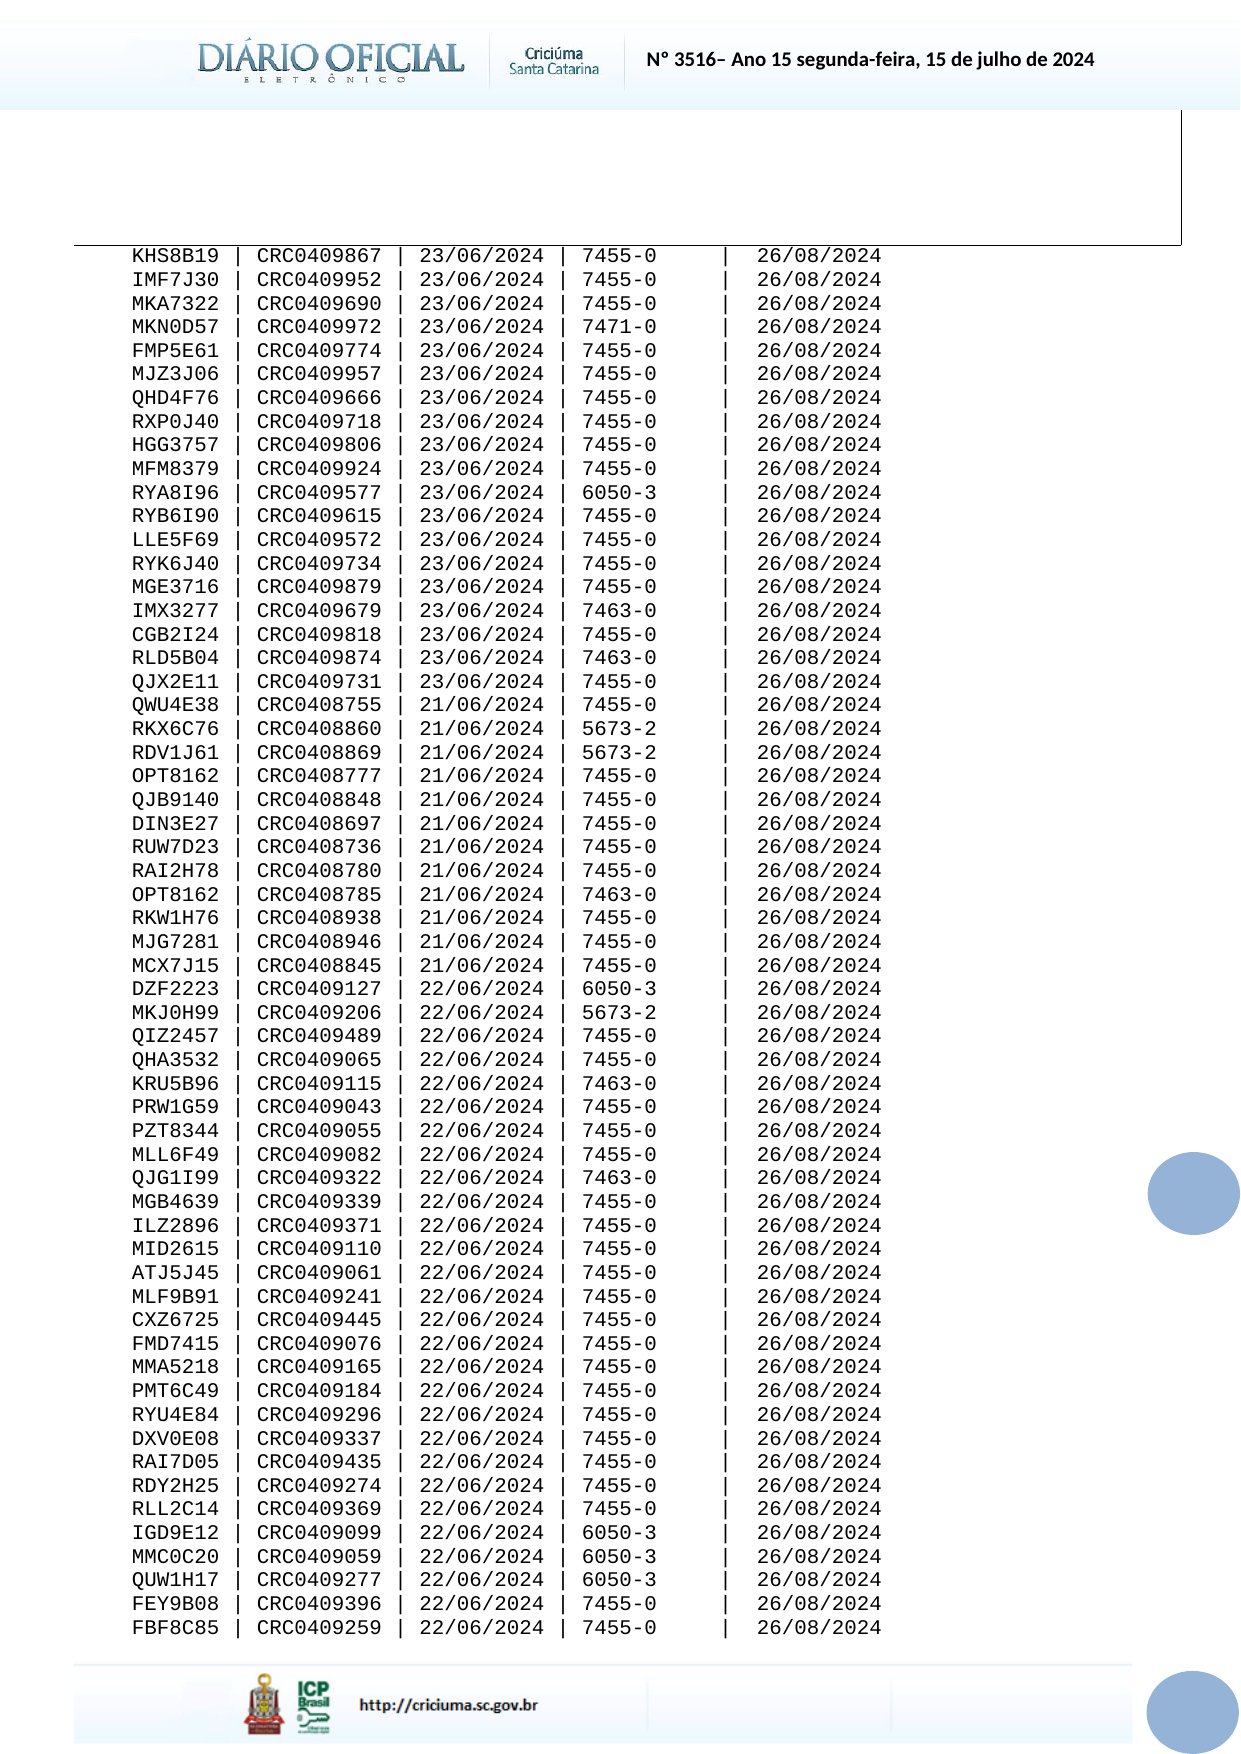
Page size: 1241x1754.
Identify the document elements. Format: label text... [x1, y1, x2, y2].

text FMD7415 | CRC0409076 | 22/06/2024 | 7455-0 | 26/08/2024 [44, 1333, 1181, 1357]
text PRW1G59 | CRC0409043 | 22/06/2024 | 7455-0 | 26/08/2024 [44, 1096, 1181, 1120]
text RYK6J40 | CRC0409734 | 23/06/2024 | 7455-0 | 26/08/2024 [44, 553, 1181, 576]
text RAI7D05 | CRC0409435 | 22/06/2024 | 7455-0 | 26/08/2024 [44, 1451, 1181, 1475]
text RAI2H78 | CRC0408780 | 21/06/2024 | 7455-0 | 26/08/2024 [44, 860, 1181, 884]
text RYU4E84 | CRC0409296 | 22/06/2024 | 7455-0 | 26/08/2024 [44, 1404, 1181, 1427]
text FBF8C85 | CRC0409259 | 22/06/2024 | 7455-0 | 26/08/2024 [44, 1617, 1181, 1640]
text QIZ2457 | CRC0409489 | 22/06/2024 | 7455-0 | 26/08/2024 [44, 1026, 1181, 1049]
text QHA3532 | CRC0409065 | 22/06/2024 | 7455-0 | 26/08/2024 [44, 1049, 1181, 1073]
text QJB9140 | CRC0408848 | 21/06/2024 | 7455-0 | 26/08/2024 [44, 789, 1181, 813]
text OPT8162 | CRC0408785 | 21/06/2024 | 7463-0 | 26/08/2024 [44, 884, 1181, 907]
text MGE3716 | CRC0409879 | 23/06/2024 | 7455-0 | 26/08/2024 [44, 576, 1181, 600]
text IMF7J30 | CRC0409952 | 23/06/2024 | 7455-0 | 26/08/2024 [44, 269, 1181, 292]
text QUW1H17 | CRC0409277 | 22/06/2024 | 6050-3 | 26/08/2024 [44, 1569, 1181, 1593]
text HGG3757 | CRC0409806 | 23/06/2024 | 7455-0 | 26/08/2024 [44, 434, 1181, 458]
text RLD5B04 | CRC0409874 | 23/06/2024 | 7463-0 | 26/08/2024 [44, 647, 1181, 671]
text RYA8I96 | CRC0409577 | 23/06/2024 | 6050-3 | 26/08/2024 [44, 482, 1181, 505]
text RXP0J40 | CRC0409718 | 23/06/2024 | 7455-0 | 26/08/2024 [44, 411, 1181, 434]
text MCX7J15 | CRC0408845 | 21/06/2024 | 7455-0 | 26/08/2024 [44, 954, 1181, 978]
text IMX3277 | CRC0409679 | 23/06/2024 | 7463-0 | 26/08/2024 [44, 600, 1181, 623]
text RDV1J61 | CRC0408869 | 21/06/2024 | 5673-2 | 26/08/2024 [44, 742, 1181, 765]
text IGD9E12 | CRC0409099 | 22/06/2024 | 6050-3 | 26/08/2024 [44, 1522, 1181, 1546]
text QJG1I99 | CRC0409322 | 22/06/2024 | 7463-0 | 26/08/2024 [44, 1167, 1157, 1191]
text MLL6F49 | CRC0409082 | 22/06/2024 | 7455-0 | 26/08/2024 [44, 1144, 1181, 1167]
text DZF2223 | CRC0409127 | 22/06/2024 | 6050-3 | 26/08/2024 [44, 978, 1181, 1002]
text RYB6I90 | CRC0409615 | 23/06/2024 | 7455-0 | 26/08/2024 [44, 505, 1181, 529]
text ILZ2896 | CRC0409371 | 22/06/2024 | 7455-0 | 26/08/2024 [44, 1215, 1181, 1238]
text MKN0D57 | CRC0409972 | 23/06/2024 | 7471-0 | 26/08/2024 [44, 316, 1181, 340]
text MJG7281 | CRC0408946 | 21/06/2024 | 7455-0 | 26/08/2024 [44, 931, 1181, 954]
text FEY9B08 | CRC0409396 | 22/06/2024 | 7455-0 | 26/08/2024 [44, 1593, 1181, 1617]
text LLE5F69 | CRC0409572 | 23/06/2024 | 7455-0 | 26/08/2024 [44, 529, 1181, 553]
text DXV0E08 | CRC0409337 | 22/06/2024 | 7455-0 | 26/08/2024 [44, 1427, 1181, 1451]
text OPT8162 | CRC0408777 | 21/06/2024 | 7455-0 | 26/08/2024 [44, 765, 1181, 789]
text RDY2H25 | CRC0409274 | 22/06/2024 | 7455-0 | 26/08/2024 [44, 1475, 1181, 1498]
text FMP5E61 | CRC0409774 | 23/06/2024 | 7455-0 | 26/08/2024 [44, 340, 1181, 363]
text RLL2C14 | CRC0409369 | 22/06/2024 | 7455-0 | 26/08/2024 [44, 1498, 1181, 1522]
text QHD4F76 | CRC0409666 | 23/06/2024 | 7455-0 | 26/08/2024 [44, 387, 1181, 411]
text MID2615 | CRC0409110 | 22/06/2024 | 7455-0 | 26/08/2024 [44, 1238, 1181, 1262]
text CXZ6725 | CRC0409445 | 22/06/2024 | 7455-0 | 26/08/2024 [44, 1309, 1181, 1333]
text MLF9B91 | CRC0409241 | 22/06/2024 | 7455-0 | 26/08/2024 [44, 1286, 1181, 1309]
text QJX2E11 | CRC0409731 | 23/06/2024 | 7455-0 | 26/08/2024 [44, 671, 1181, 694]
text CGB2I24 | CRC0409818 | 23/06/2024 | 7455-0 | 26/08/2024 [44, 623, 1181, 647]
text MKJ0H99 | CRC0409206 | 22/06/2024 | 5673-2 | 26/08/2024 [44, 1002, 1181, 1026]
text RUW7D23 | CRC0408736 | 21/06/2024 | 7455-0 | 26/08/2024 [44, 836, 1181, 860]
text MFM8379 | CRC0409924 | 23/06/2024 | 7455-0 | 26/08/2024 [44, 458, 1181, 482]
text KHS8B19 | CRC0409867 | 23/06/2024 | 7455-0 | 26/08/2024 [44, 245, 1181, 269]
text MJZ3J06 | CRC0409957 | 23/06/2024 | 7455-0 | 26/08/2024 [44, 363, 1181, 387]
text RKX6C76 | CRC0408860 | 21/06/2024 | 5673-2 | 26/08/2024 [44, 718, 1181, 742]
text RKW1H76 | CRC0408938 | 21/06/2024 | 7455-0 | 26/08/2024 [44, 907, 1181, 931]
text ATJ5J45 | CRC0409061 | 22/06/2024 | 7455-0 | 26/08/2024 [44, 1262, 1181, 1286]
text MGB4639 | CRC0409339 | 22/06/2024 | 7455-0 | 26/08/2024 [44, 1191, 1153, 1215]
text PZT8344 | CRC0409055 | 22/06/2024 | 7455-0 | 26/08/2024 [44, 1120, 1181, 1144]
text MKA7322 | CRC0409690 | 23/06/2024 | 7455-0 | 26/08/2024 [44, 292, 1181, 316]
text QWU4E38 | CRC0408755 | 21/06/2024 | 7455-0 | 26/08/2024 [44, 694, 1181, 718]
text MMA5218 | CRC0409165 | 22/06/2024 | 7455-0 | 26/08/2024 [44, 1357, 1181, 1380]
text DIN3E27 | CRC0408697 | 21/06/2024 | 7455-0 | 26/08/2024 [44, 813, 1181, 836]
text MMC0C20 | CRC0409059 | 22/06/2024 | 6050-3 | 26/08/2024 [44, 1546, 1181, 1569]
text PMT6C49 | CRC0409184 | 22/06/2024 | 7455-0 | 26/08/2024 [44, 1380, 1181, 1404]
text KRU5B96 | CRC0409115 | 22/06/2024 | 7463-0 | 26/08/2024 [44, 1073, 1181, 1096]
